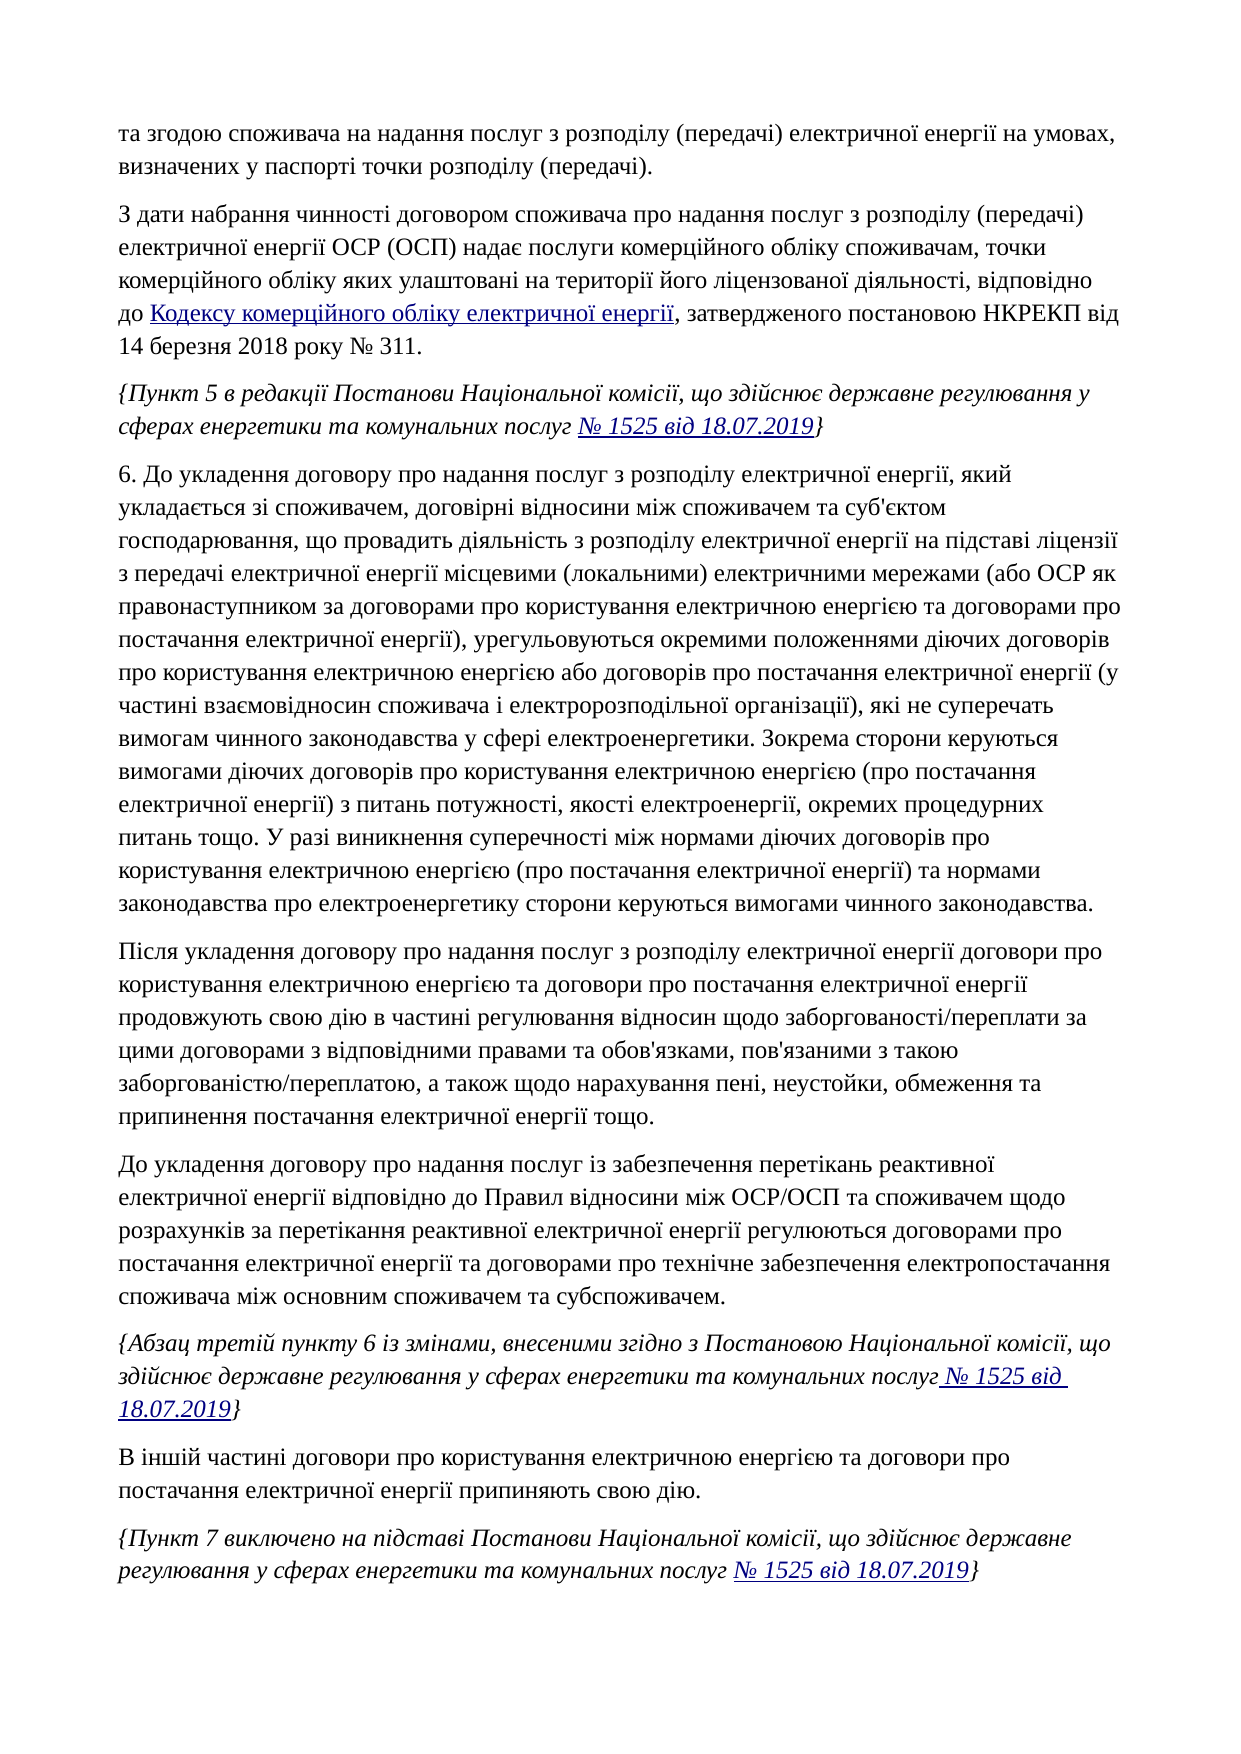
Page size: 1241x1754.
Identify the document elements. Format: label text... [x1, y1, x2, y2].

text {Абзац третій пункту 6 із змінами, внесеними згідно з Постановою Національної комісії, що здійснює державне регулювання у сферах енергетики та комунальних послуг № 1525 від 18.07.2019} [118, 1328, 1122, 1423]
text 6. До укладення договору про надання послуг з розподілу електричної енергії, який укладається зі споживачем, договірні відносини між споживачем та суб'єктом господарювання, що провадить діяльність з розподілу електричної енергії на підставі ліцензії з передачі електричної енергії місцевими (локальними) електричними мережами (або ОСР як правонаступником за договорами про користування електричною енергією та договорами про постачання електричної енергії), урегульовуються окремими положеннями діючих договорів про користування електричною енергією або договорів про постачання електричної енергії (у частині взаємовідносин споживача і електророзподільної організації), які не суперечать вимогам чинного законодавства у сфері електроенергетики. Зокрема сторони керуються вимогами діючих договорів про користування електричною енергією (про постачання електричної енергії) з питань потужності, якості електроенергії, окремих процедурних питань тощо. У разі виникнення суперечності між нормами діючих договорів про користування електричною енергією (про постачання електричної енергії) та нормами законодавства про електроенергетику сторони керуються вимогами чинного законодавства. [118, 459, 1122, 917]
text та згодою споживача на надання послуг з розподілу (передачі) електричної енергії на умовах, визначених у паспорті точки розподілу (передачі). [118, 118, 1122, 180]
text {Пункт 7 виключено на підставі Постанови Національної комісії, що здійснює державне регулювання у сферах енергетики та комунальних послуг № 1525 від 18.07.2019} [118, 1523, 1122, 1584]
text В іншій частині договори про користування електричною енергією та договори про постачання електричної енергії припиняють свою дію. [118, 1442, 1122, 1504]
text До укладення договору про надання послуг із забезпечення перетікань реактивної електричної енергії відповідно до Правил відносини між ОСР/ОСП та споживачем щодо розрахунків за перетікання реактивної електричної енергії регулюються договорами про постачання електричної енергії та договорами про технічне забезпечення електропостачання споживача між основним споживачем та субспоживачем. [118, 1149, 1122, 1309]
text З дати набрання чинності договором споживача про надання послуг з розподілу (передачі) електричної енергії ОСР (ОСП) надає послуги комерційного обліку споживачам, точки комерційного обліку яких улаштовані на території його ліцензованої діяльності, відповідно до Кодексу комерційного обліку електричної енергії, затвердженого постановою НКРЕКП від 14 березня 2018 року № 311. [118, 199, 1122, 359]
text Після укладення договору про надання послуг з розподілу електричної енергії договори про користування електричною енергією та договори про постачання електричної енергії продовжують свою дію в частині регулювання відносин щодо заборгованості/переплати за цими договорами з відповідними правами та обов'язками, пов'язаними з такою заборгованістю/переплатою, а також щодо нарахування пені, неустойки, обмеження та припинення постачання електричної енергії тощо. [118, 936, 1122, 1130]
text {Пункт 5 в редакції Постанови Національної комісії, що здійснює державне регулювання у сферах енергетики та комунальних послуг № 1525 від 18.07.2019} [118, 378, 1122, 440]
